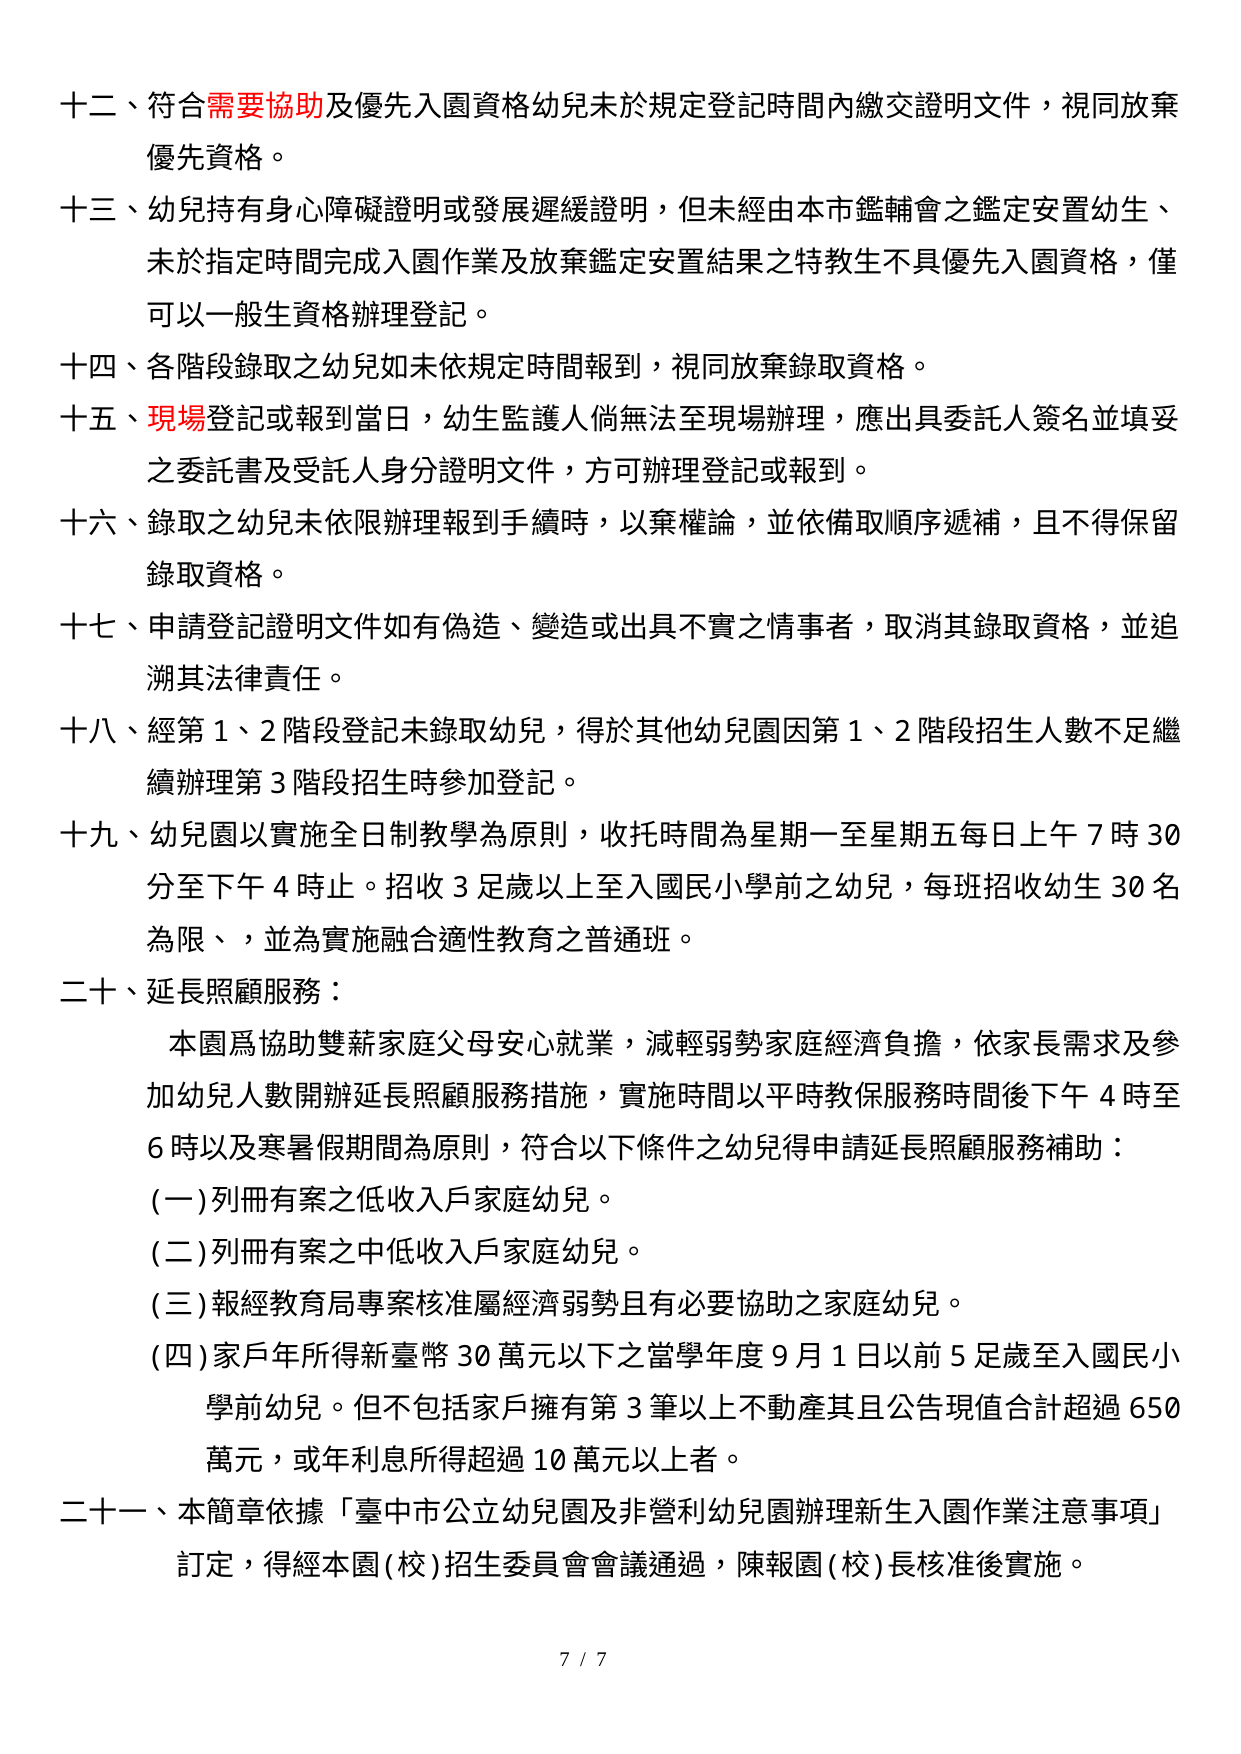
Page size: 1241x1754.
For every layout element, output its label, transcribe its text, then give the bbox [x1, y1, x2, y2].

text 十七、申請登記證明文件如有偽造、變造或出具不實之情事者，取消其錄取資格，並追溯其法律責任。 [59, 596, 1181, 700]
text (三)報經教育局專案核准屬經濟弱勢且有必要協助之家庭幼兒。 [147, 1273, 1181, 1325]
text 二十一、本簡章依據「臺中市公立幼兒園及非營利幼兒園辦理新生入園作業注意事項」訂定，得經本園(校)招生委員會會議通過，陳報園(校)長核准後實施。 [59, 1481, 1181, 1585]
text 十八、經第1、2階段登記未錄取幼兒，得於其他幼兒園因第1、2階段招生人數不足繼續辦理第3階段招生時參加登記。 [59, 700, 1181, 804]
text 十四、各階段錄取之幼兒如未依規定時間報到，視同放棄錄取資格。 [59, 335, 1181, 387]
text 十二、符合需要協助及優先入園資格幼兒未於規定登記時間內繳交證明文件，視同放棄優先資格。 [59, 75, 1181, 179]
text 十六、錄取之幼兒未依限辦理報到手續時，以棄權論，並依備取順序遞補，且不得保留錄取資格。 [59, 492, 1181, 596]
text 十九、幼兒園以實施全日制教學為原則，收托時間為星期一至星期五每日上午7時30分至下午4時止。招收3足歲以上至入國民小學前之幼兒，每班招收幼生30名為限、，並為實施融合適性教育之普通班。 [59, 804, 1181, 960]
text (二)列冊有案之中低收入戶家庭幼兒。 [147, 1221, 1181, 1273]
text (四)家戶年所得新臺幣30萬元以下之當學年度9月1日以前5足歲至入國民小學前幼兒。但不包括家戶擁有第3筆以上不動產其且公告現值合計超過650萬元，或年利息所得超過10萬元以上者。 [147, 1325, 1181, 1481]
text 二十、延長照顧服務： [59, 960, 1181, 1012]
text 十五、現場登記或報到當日，幼生監護人倘無法至現場辦理，應出具委託人簽名並填妥之委託書及受託人身分證明文件，方可辦理登記或報到。 [59, 387, 1181, 492]
text 十三、幼兒持有身心障礙證明或發展遲緩證明，但未經由本市鑑輔會之鑑定安置幼生、未於指定時間完成入園作業及放棄鑑定安置結果之特教生不具優先入園資格，僅可以一般生資格辦理登記。 [59, 179, 1181, 335]
text (一)列冊有案之低收入戶家庭幼兒。 [147, 1169, 1181, 1221]
text 本園爲協助雙薪家庭父母安心就業，減輕弱勢家庭經濟負擔，依家長需求及參加幼兒人數開辦延長照顧服務措施，實施時間以平時教保服務時間後下午4時至6時以及寒暑假期間為原則，符合以下條件之幼兒得申請延長照顧服務補助： [59, 1012, 1181, 1169]
